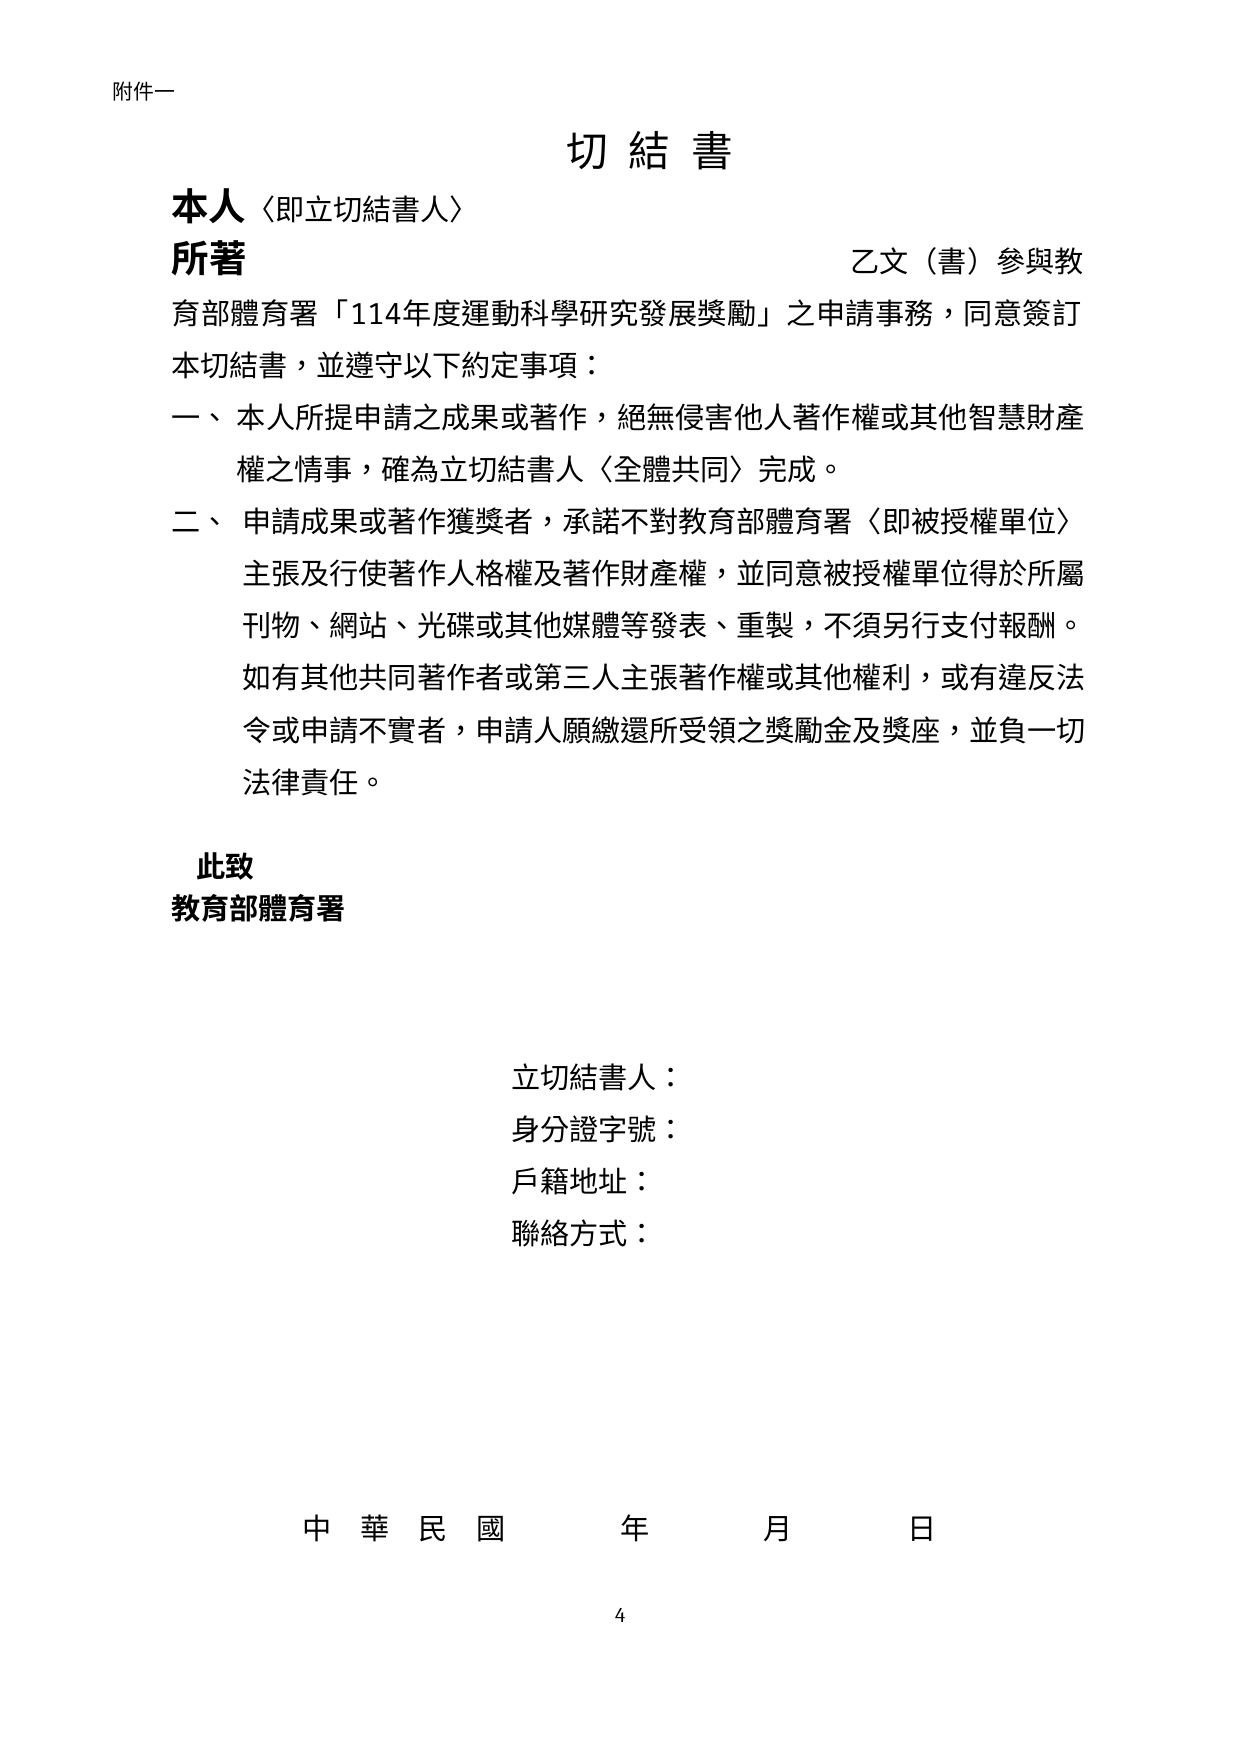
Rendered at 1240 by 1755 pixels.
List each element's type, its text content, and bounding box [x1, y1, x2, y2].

text 此致 [196, 843, 1127, 885]
text 立切結書人： [511, 1047, 1127, 1099]
text 所著 乙文（書）參與教育部體育署「114年度運動科學研究發展獎勵」之申請事務，同意簽訂本切結書，並遵守以下約定事項： [171, 231, 1084, 387]
list 申請成果或著作獲獎者，承諾不對教育部體育署〈即被授權單位〉主張及行使著作人格權及著作財產權，並同意被授權單位得於所屬刊物、網站、光碟或其他媒體等發表、重製，不須另行支付報酬。如有其他共同著作者或第三人主張著作權或其他權利，或有違反法令或申請不實者，申請人願繳還所受領之獎勵金及獎座，並負一切法律責任。 [172, 491, 1086, 803]
text 切 結 書 [171, 118, 1127, 178]
text 本人〈即立切結書人〉 [171, 178, 1127, 231]
text 戶籍地址： [511, 1151, 1127, 1203]
text 教育部體育署 [171, 885, 1127, 928]
text 中 華 民 國 年 月 日 [112, 1506, 1127, 1548]
text 身分證字號： [511, 1099, 1127, 1151]
list 本人所提申請之成果或著作，絕無侵害他人著作權或其他智慧財產權之情事，確為立切結書人〈全體共同〉完成。 [172, 387, 1086, 491]
text 聯絡方式： [511, 1203, 1127, 1255]
